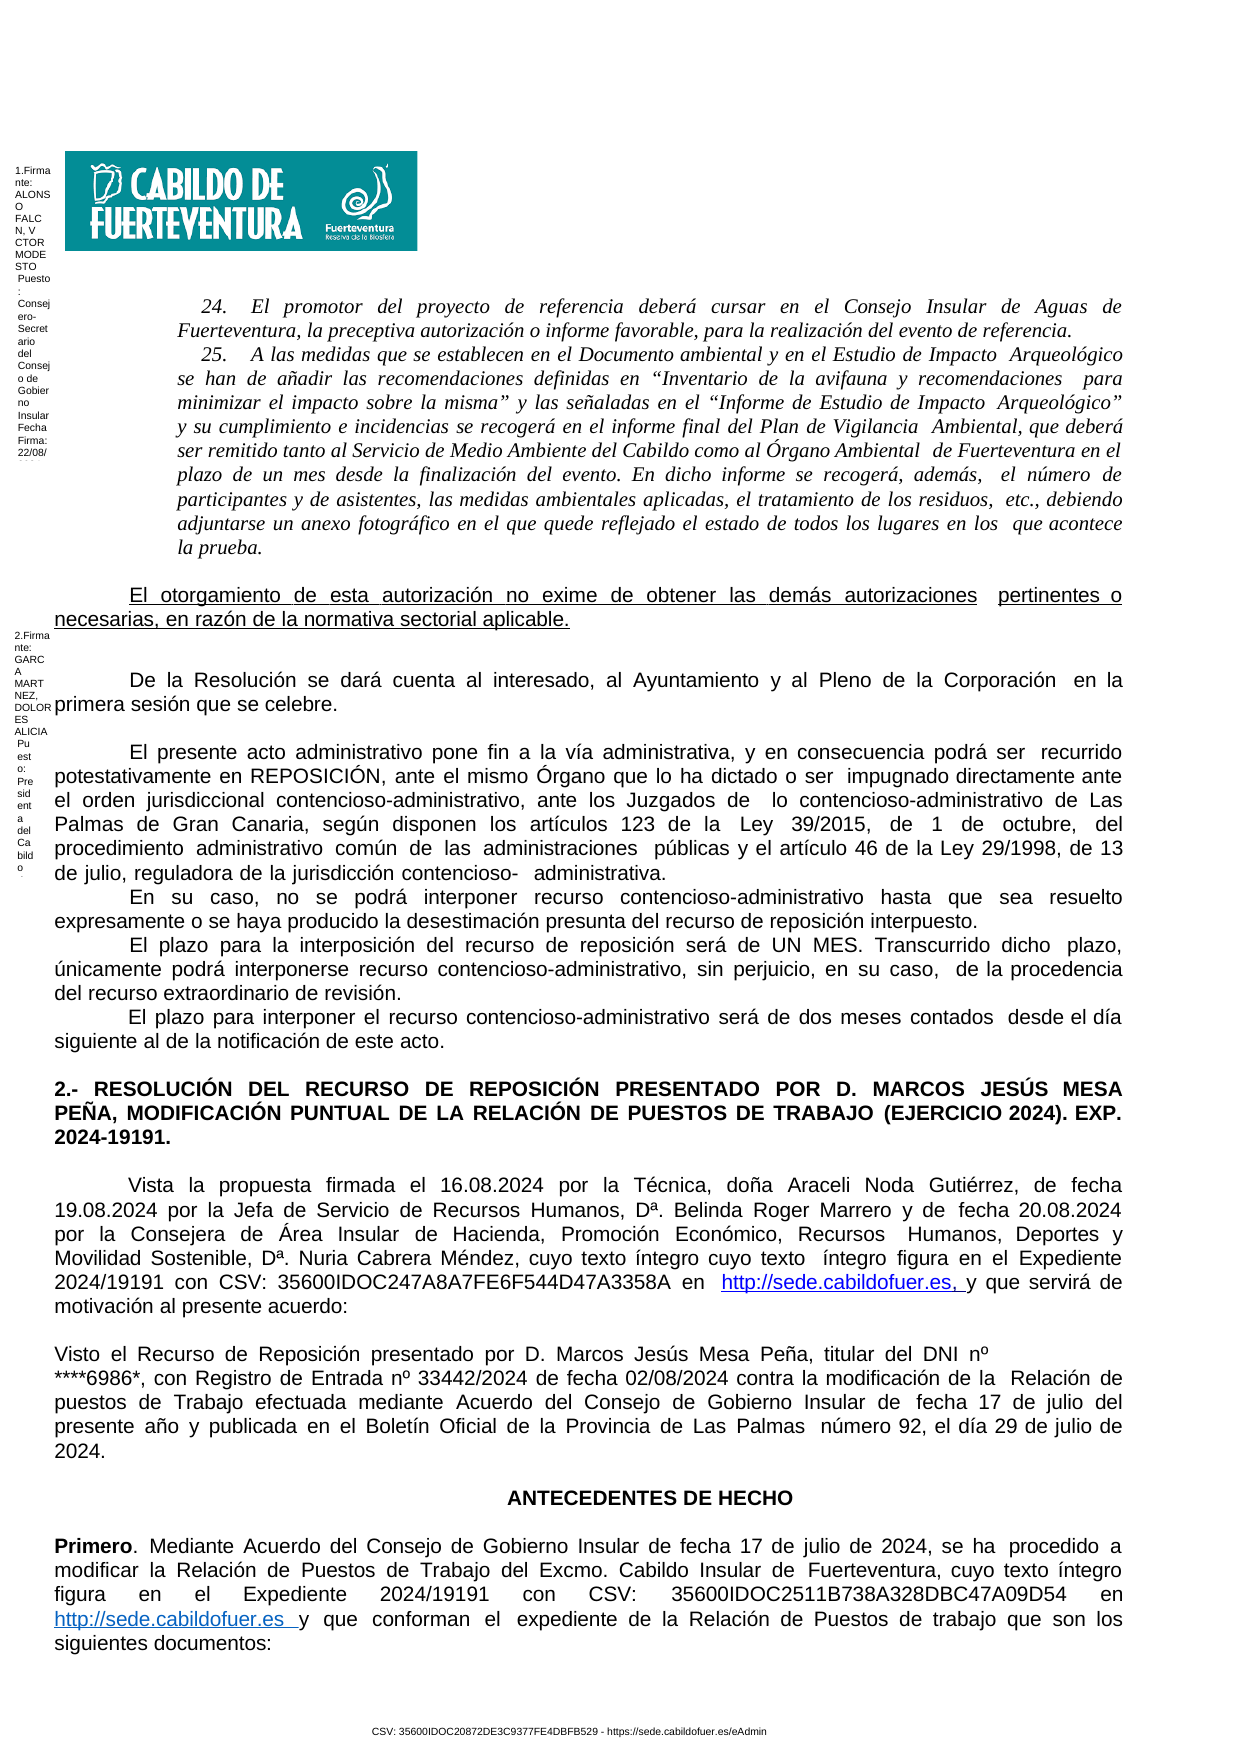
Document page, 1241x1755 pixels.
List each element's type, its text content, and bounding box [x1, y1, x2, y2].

list A las medidas que se establecen en el Documento ambiental y en el Estudio de Impacto Arqueológico se han de añadir las recomendaciones definidas en “Inventario de la avifauna y recomendaciones para minimizar el impacto sobre la misma” y las señaladas en el “Informe de Estudio de Impacto Arqueológico” y su cumplimiento e incidencias se recogerá en el informe final del Plan de Vigilancia Ambiental, que deberá ser remitido tanto al Servicio de Medio Ambiente del Cabildo como al Órgano Ambiental de Fuerteventura en el plazo de un mes desde la finalización del evento. En dicho informe se recogerá, además, el número de participantes y de asistentes, las medidas ambientales aplicadas, el tratamiento de los residuos, etc., debiendo adjuntarse un anexo fotográfico en el que quede reflejado el estado de todos los lugares en los que acontece la prueba. [127, 342, 1123, 559]
text De la Resolución se dará cuenta al interesado, al Ayuntamiento y al Pleno de la Corporación en la primera sesión que se celebre. [54, 668, 1123, 716]
list 1.Firmante: ALONSO FALC N, V CTOR MODESTO [15, 165, 52, 273]
text El plazo para interponer el recurso contencioso-administrativo será de dos meses contados desde el día siguiente al de la notificación de este acto. [54, 1005, 1123, 1053]
text El plazo para la interposición del recurso de reposición será de UN MES. Transcurrido dicho plazo, únicamente podrá interponerse recurso contencioso-administrativo, sin perjuicio, en su caso, de la procedencia del recurso extraordinario de revisión. [54, 933, 1123, 1005]
text Primero. Mediante Acuerdo del Consejo de Gobierno Insular de fecha 17 de julio de 2024, se ha procedido a modificar la Relación de Puestos de Trabajo del Excmo. Cabildo Insular de Fuerteventura, cuyo texto íntegro figura en el Expediente 2024/19191 con CSV: 35600IDOC2511B738A328DBC47A09D54 en http://sede.cabildofuer.es y que conforman el expediente de la Relación de Puestos de trabajo que son los siguientes documentos: [54, 1534, 1123, 1654]
text Vista la propuesta firmada el 16.08.2024 por la Técnica, doña Araceli Noda Gutiérrez, de fecha 19.08.2024 por la Jefa de Servicio de Recursos Humanos, Dª. Belinda Roger Marrero y de fecha 20.08.2024 por la Consejera de Área Insular de Hacienda, Promoción Económico, Recursos Humanos, Deportes y Movilidad Sostenible, Dª. Nuria Cabrera Méndez, cuyo texto íntegro cuyo texto íntegro figura en el Expediente 2024/19191 con CSV: 35600IDOC247A8A7FE6F544D47A3358A en http://sede.cabildofuer.es, y que servirá de motivación al presente acuerdo: [54, 1173, 1123, 1318]
subtitle ANTECEDENTES DE HECHO [467, 1486, 833, 1510]
text Visto el Recurso de Reposición presentado por D. Marcos Jesús Mesa Peña, titular del DNI nº [54, 1342, 1241, 1366]
list [13, 164, 52, 461]
subtitle 2.- RESOLUCIÓN DEL RECURSO DE REPOSICIÓN PRESENTADO POR D. MARCOS JESÚS MESA PEÑA, MODIFICACIÓN PUNTUAL DE LA RELACIÓN DE PUESTOS DE TRABAJO (EJERCICIO 2024). EXP. 2024-19191. [54, 1077, 1123, 1149]
text ****6986*, con Registro de Entrada nº 33442/2024 de fecha 02/08/2024 contra la modificación de la Relación de puestos de Trabajo efectuada mediante Acuerdo del Consejo de Gobierno Insular de fecha 17 de julio del presente año y publicada en el Boletín Oficial de la Provincia de Las Palmas número 92, el día 29 de julio de 2024. [54, 1366, 1123, 1462]
text En su caso, no se podrá interponer recurso contencioso-administrativo hasta que sea resuelto expresamente o se haya producido la desestimación presunta del recurso de reposición interpuesto. [54, 884, 1123, 933]
text El otorgamiento de esta autorización no exime de obtener las demás autorizaciones pertinentes o necesarias, en razón de la normativa sectorial aplicable. [54, 583, 1123, 631]
list El promotor del proyecto de referencia deberá cursar en el Consejo Insular de Aguas de Fuerteventura, la preceptiva autorización o informe favorable, para la realización del evento de referencia. [127, 294, 1123, 342]
list Puesto: Consejero-Secretario del Consejo de Gobierno Insular Fecha Firma: 22/08/2024 09:07:35 [18, 273, 51, 461]
list 2.Firmante: GARC A MART NEZ, DOLORES ALICIA [14, 629, 52, 737]
list Puesto: Presidenta del Cabildo de Fuerteventura Fecha Firma: 22/08/2024 09:13:01 [17, 738, 34, 877]
list [12, 629, 52, 877]
text El presente acto administrativo pone fin a la vía administrativa, y en consecuencia podrá ser recurrido potestativamente en REPOSICIÓN, ante el mismo Órgano que lo ha dictado o ser impugnado directamente ante el orden jurisdiccional contencioso-administrativo, ante los Juzgados de lo contencioso-administrativo de Las Palmas de Gran Canaria, según disponen los artículos 123 de la Ley 39/2015, de 1 de octubre, del procedimiento administrativo común de las administraciones públicas y el artículo 46 de la Ley 29/1998, de 13 de julio, reguladora de la jurisdicción contencioso- administrativa. [54, 739, 1123, 884]
